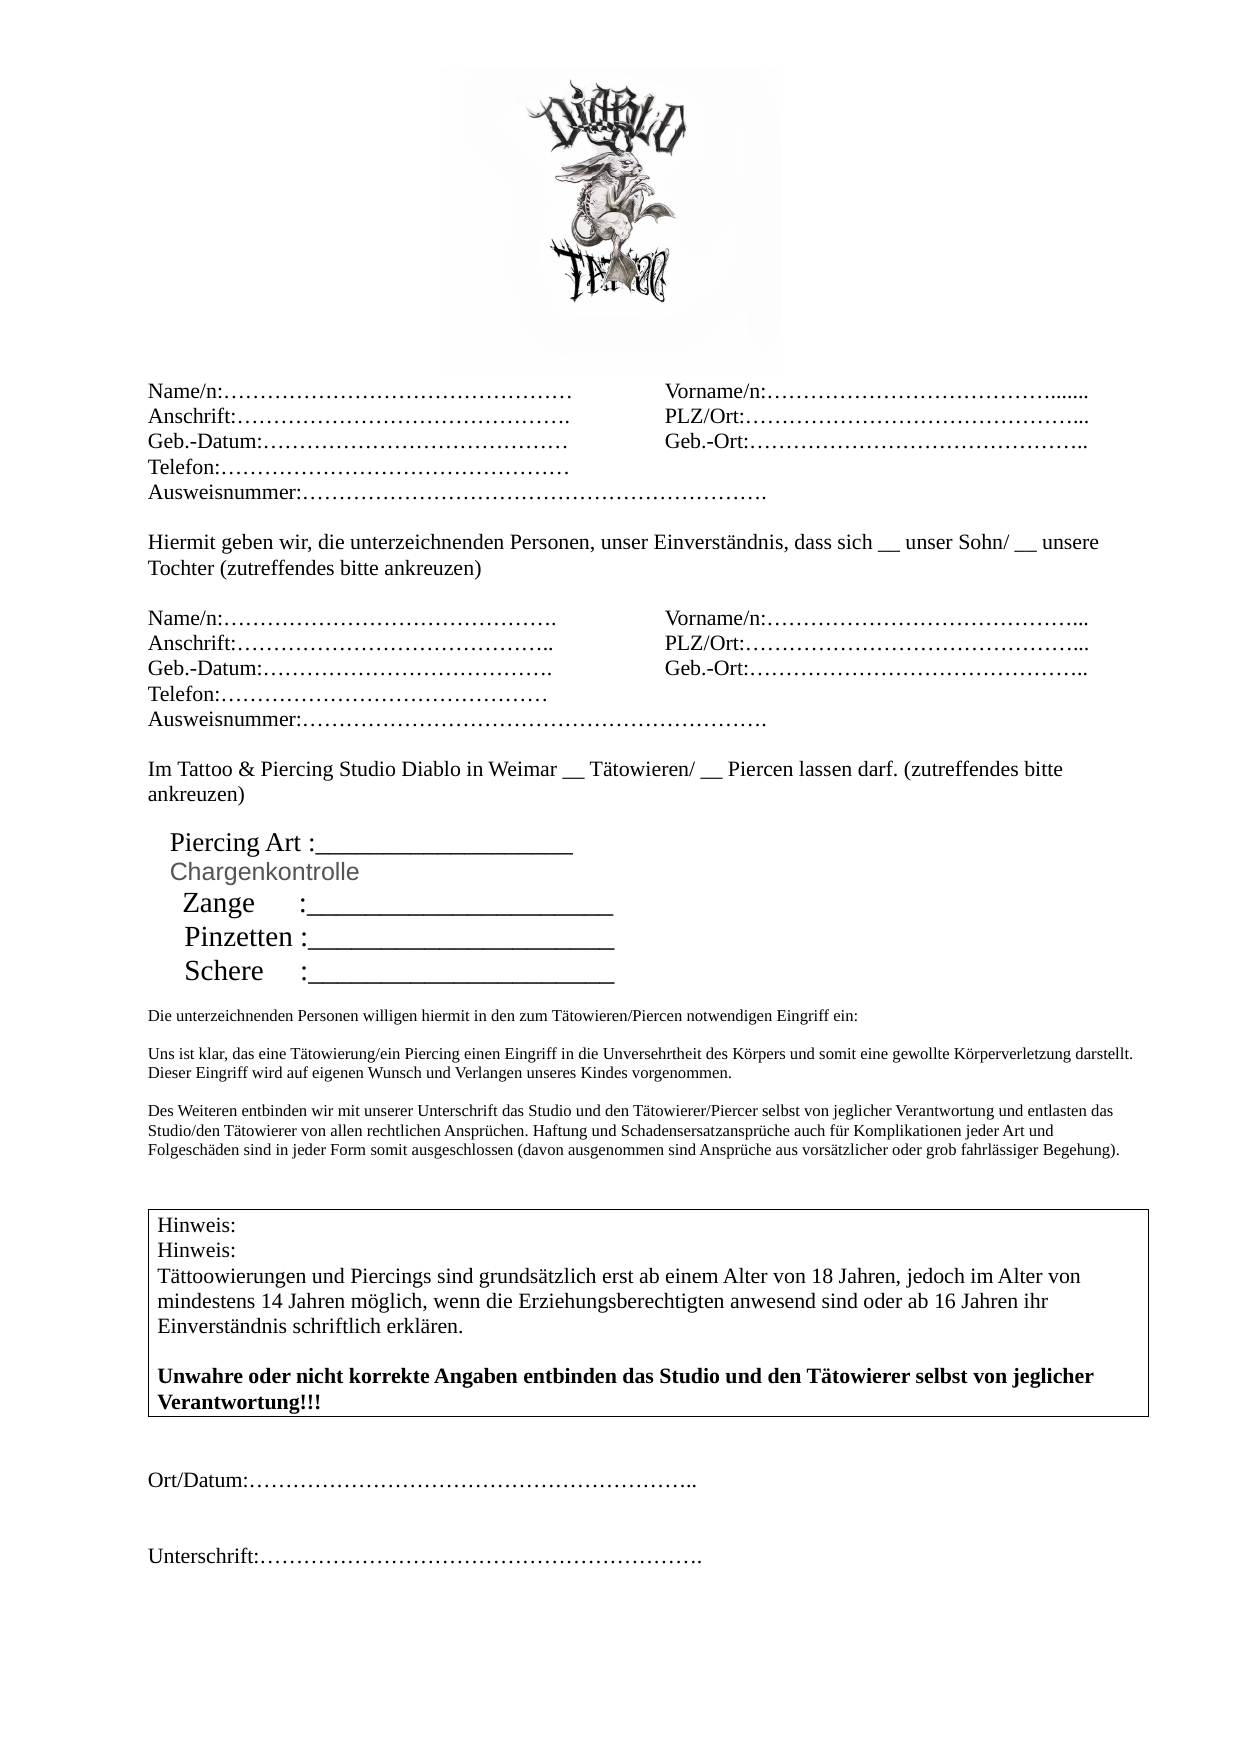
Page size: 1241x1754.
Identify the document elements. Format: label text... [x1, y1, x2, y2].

picture [439, 68, 782, 373]
text Tättoowierungen und Piercings sind grundsätzlich erst ab einem Alter von 18 Jahren, jedoch im Alter von mindestens 14 Jahren möglich, wenn die Erziehungsberechtigten anwesend sind oder ab 16 Jahren ihr Einverständnis schriftlich erklären. [149, 1259, 1148, 1338]
text Ort/Datum:…………………………………………………….. [148, 1467, 1149, 1493]
text Unterschrift:……………………………………………………. [148, 1543, 1149, 1568]
text Geb.-Datum:…………………………………… Geb.-Ort:……………………………………….. [148, 428, 1149, 454]
text Des Weiteren entbinden wir mit unserer Unterschrift das Studio und den Tätowierer/Piercer selbst von jeglicher Verantwortung und entlasten das Studio/den Tätowierer von allen rechtlichen Ansprüchen. Haftung und Schadensersatzansprüche auch für Komplikationen jeder Art und Folgeschäden sind in jeder Form somit ausgeschlossen (davon ausgenommen sind Ansprüche aus vorsätzlicher oder grob fahrlässiger Begehung). [148, 1101, 1149, 1159]
text Schere :_____________________ [148, 953, 1149, 986]
text Hinweis: [149, 1234, 1148, 1259]
text Chargenkontrolle [148, 857, 1149, 886]
text Name/n:………………………………………… Vorname/n:…………………………………....... [148, 378, 1149, 403]
text Zange :_____________________ [148, 886, 1149, 919]
text Name/n:………………………………………. Vorname/n:……………………………………... [148, 605, 1149, 630]
text Geb.-Datum:…………………………………. Geb.-Ort:……………………………………….. [148, 655, 1149, 681]
text Hinweis: [149, 1210, 1148, 1234]
text Unwahre oder nicht korrekte Angaben entbinden das Studio und den Tätowierer selbst von jeglicher Verantwortung!!! [149, 1360, 1148, 1416]
text Uns ist klar, das eine Tätowierung/ein Piercing einen Eingriff in die Unversehrtheit des Körpers und somit eine gewollte Körperverletzung darstellt. Dieser Eingriff wird auf eigenen Wunsch und Verlangen unseres Kindes vorgenommen. [148, 1044, 1149, 1082]
text Ausweisnummer:………………………………………………………. [148, 706, 1149, 731]
text Piercing Art :___________________ [148, 826, 1149, 857]
text Ausweisnummer:………………………………………………………. [148, 479, 1149, 504]
text Telefon:……………………………………… [148, 681, 1149, 706]
text Anschrift:………………………………………. PLZ/Ort:………………………………………... [148, 403, 1149, 428]
text Pinzetten :_____________________ [148, 919, 1149, 953]
text Die unterzeichnenden Personen willigen hiermit in den zum Tätowieren/Piercen notwendigen Eingriff ein: [148, 1005, 1149, 1024]
text Im Tattoo & Piercing Studio Diablo in Weimar __ Tätowieren/ __ Piercen lassen darf. (zutreffendes bitte ankreuzen) [148, 756, 1149, 807]
text Anschrift:…………………………………….. PLZ/Ort:………………………………………... [148, 630, 1149, 655]
text Telefon:………………………………………… [148, 454, 1149, 479]
text Hiermit geben wir, die unterzeichnenden Personen, unser Einverständnis, dass sich __ unser Sohn/ __ unsere Tochter (zutreffendes bitte ankreuzen) [148, 529, 1149, 580]
